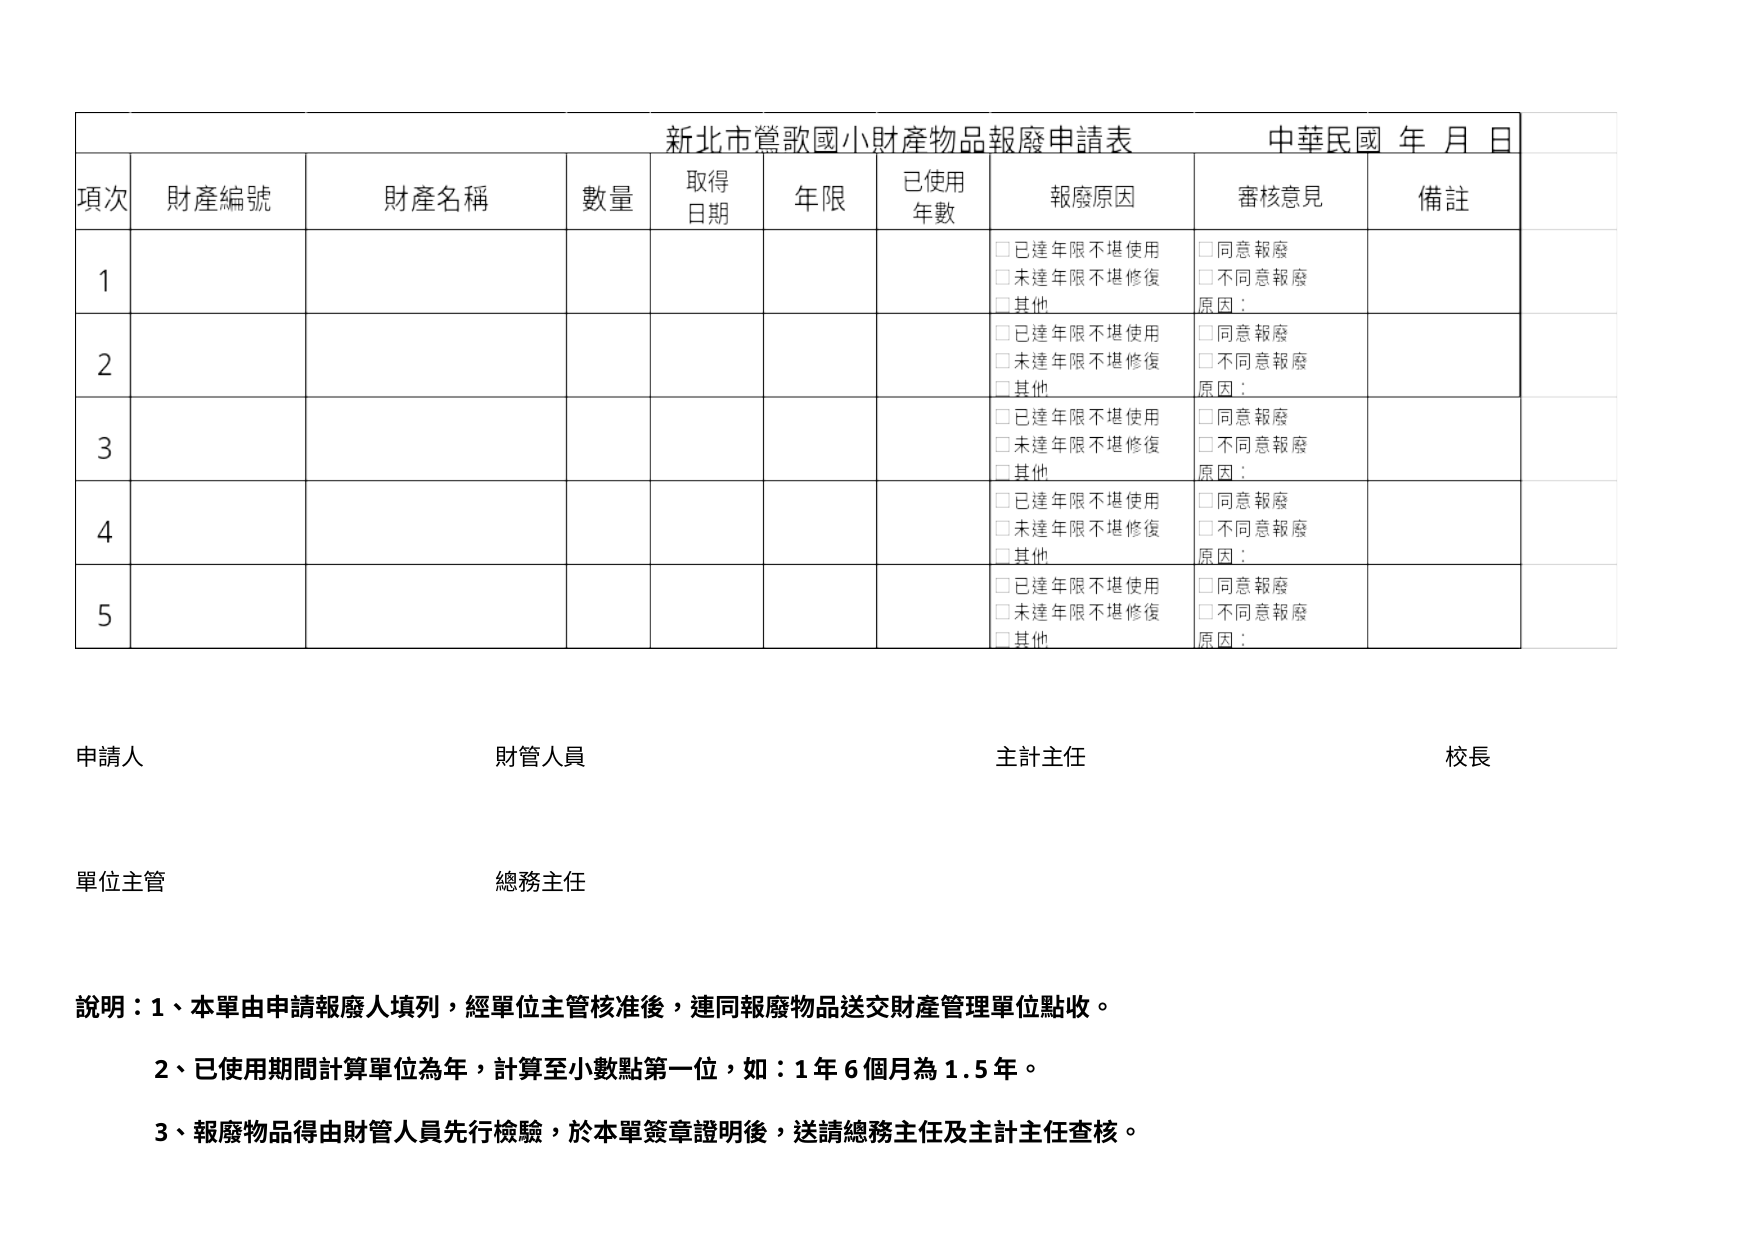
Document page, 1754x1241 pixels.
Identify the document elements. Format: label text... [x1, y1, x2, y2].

text 3、報廢物品得由財管人員先行檢驗，於本單簽章證明後，送請總務主任及主計主任查核。 [154, 1089, 1679, 1151]
text 單位主管 總務主任 [75, 839, 1679, 901]
text 申請人 財管人員 主計主任 校長 [75, 714, 1679, 776]
text 說明：1、本單由申請報廢人填列，經單位主管核准後，連同報廢物品送交財產管理單位點收。 [75, 964, 1679, 1026]
text 2、已使用期間計算單位為年，計算至小數點第一位，如：1年6個月為1.5年。 [154, 1026, 1679, 1089]
